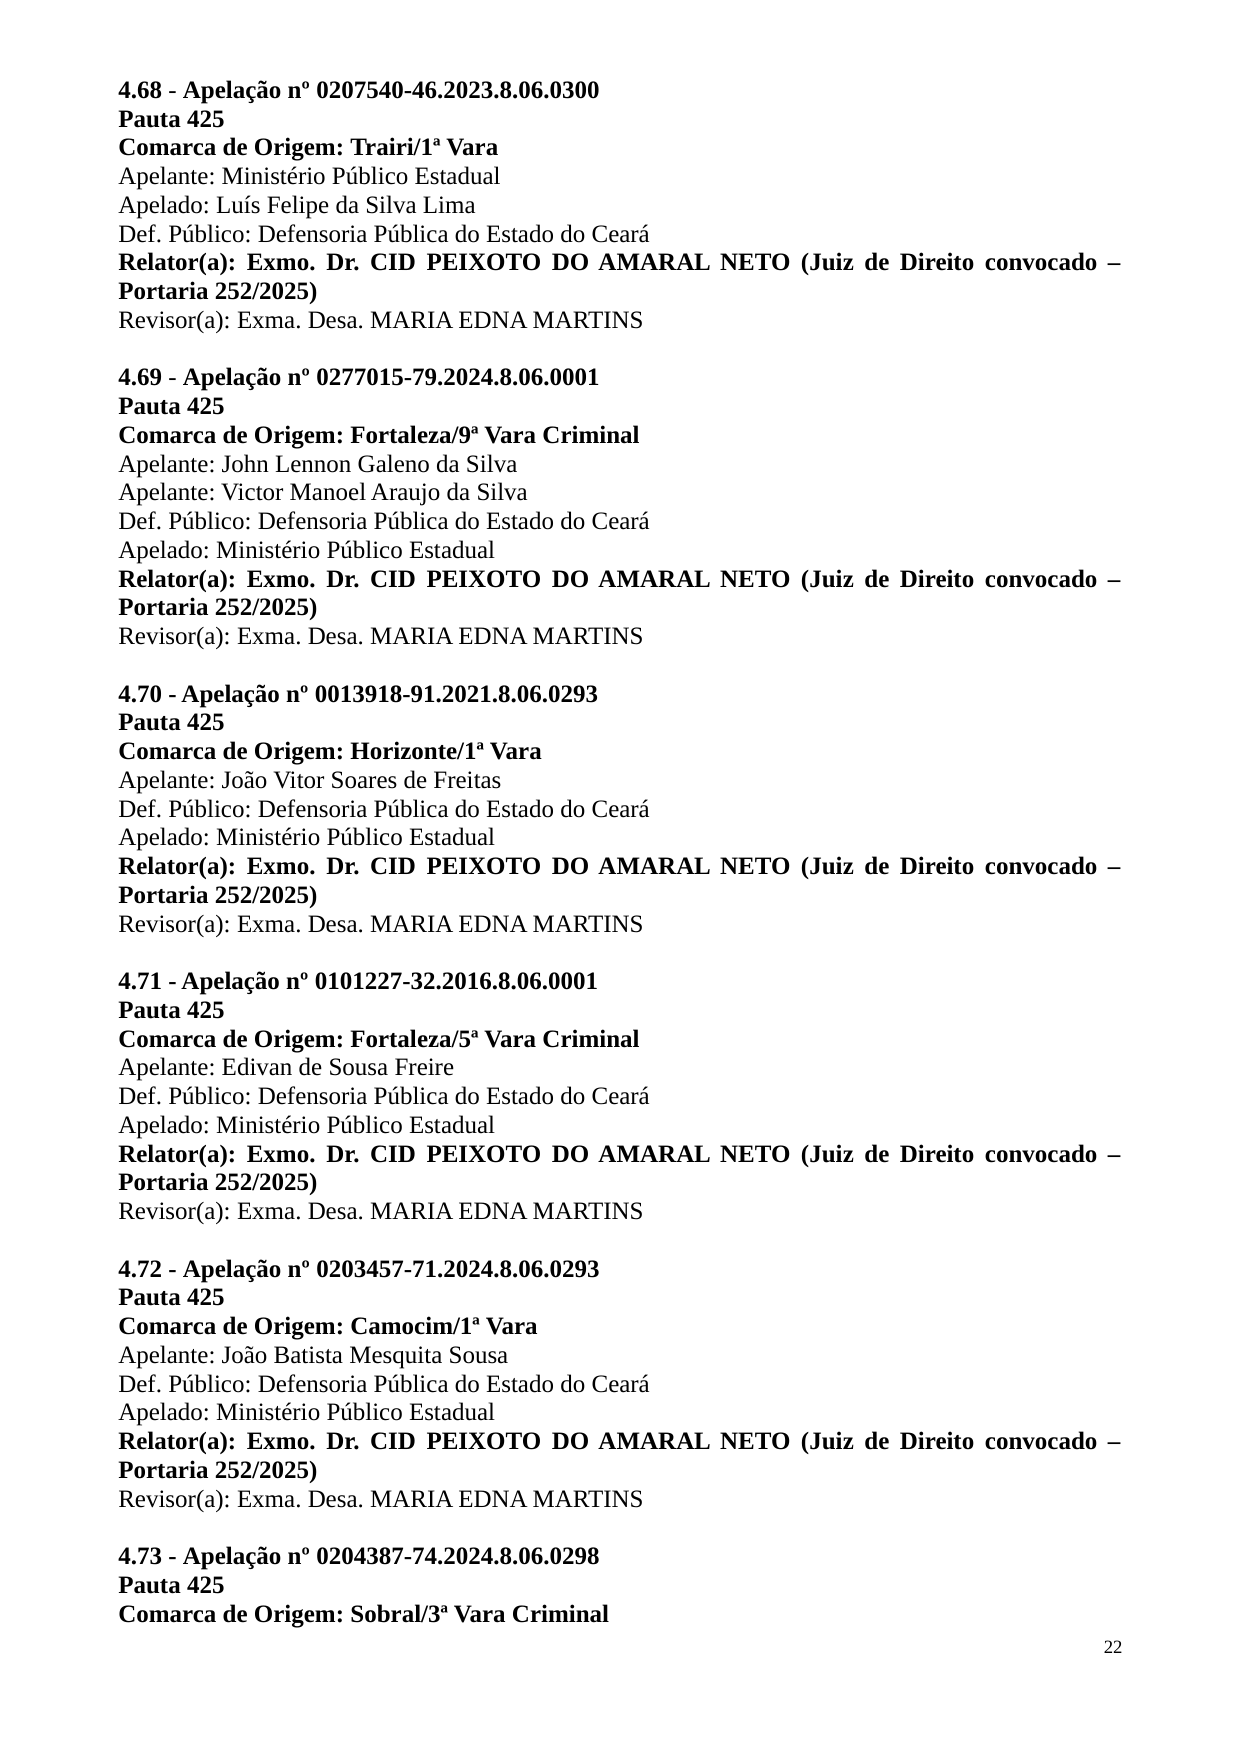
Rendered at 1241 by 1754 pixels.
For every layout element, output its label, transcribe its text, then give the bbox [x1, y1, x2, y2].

text Apelado: Ministério Público Estadual [118, 822, 1122, 851]
text Pauta 425 [118, 104, 1122, 132]
text Revisor(a): Exma. Desa. MARIA EDNA MARTINS [118, 909, 1122, 937]
text Apelante: Ministério Público Estadual [118, 161, 1122, 190]
text 4.68 - Apelação nº 0207540-46.2023.8.06.0300 [118, 75, 1122, 104]
text Def. Público: Defensoria Pública do Estado do Ceará [118, 506, 1122, 535]
text Apelante: John Lennon Galeno da Silva [118, 449, 1122, 477]
text Relator(a): Exmo. Dr. CID PEIXOTO DO AMARAL NETO (Juiz de Direito convocado – Portaria 252/2025) [118, 1139, 1122, 1196]
text Apelado: Ministério Público Estadual [118, 535, 1122, 564]
text Revisor(a): Exma. Desa. MARIA EDNA MARTINS [118, 621, 1122, 650]
text Apelante: Edivan de Sousa Freire [118, 1052, 1122, 1081]
text Apelado: Ministério Público Estadual [118, 1110, 1122, 1139]
text Pauta 425 [118, 391, 1122, 420]
text Comarca de Origem: Trairi/1ª Vara [118, 132, 1122, 161]
text Apelado: Luís Felipe da Silva Lima [118, 190, 1122, 219]
text Pauta 425 [118, 1570, 1122, 1599]
text Apelante: João Vitor Soares de Freitas [118, 765, 1122, 794]
text Comarca de Origem: Fortaleza/9ª Vara Criminal [118, 420, 1122, 449]
text Comarca de Origem: Horizonte/1ª Vara [118, 736, 1122, 765]
text Relator(a): Exmo. Dr. CID PEIXOTO DO AMARAL NETO (Juiz de Direito convocado – Portaria 252/2025) [118, 1426, 1122, 1484]
text 4.72 - Apelação nº 0203457-71.2024.8.06.0293 [118, 1254, 1122, 1282]
text Pauta 425 [118, 1282, 1122, 1311]
text Def. Público: Defensoria Pública do Estado do Ceará [118, 1081, 1122, 1110]
text Comarca de Origem: Camocim/1ª Vara [118, 1311, 1122, 1340]
text Relator(a): Exmo. Dr. CID PEIXOTO DO AMARAL NETO (Juiz de Direito convocado – Portaria 252/2025) [118, 247, 1122, 305]
text 4.71 - Apelação nº 0101227-32.2016.8.06.0001 [118, 966, 1122, 995]
text Relator(a): Exmo. Dr. CID PEIXOTO DO AMARAL NETO (Juiz de Direito convocado – Portaria 252/2025) [118, 564, 1122, 621]
text Def. Público: Defensoria Pública do Estado do Ceará [118, 794, 1122, 822]
text Pauta 425 [118, 707, 1122, 736]
text Def. Público: Defensoria Pública do Estado do Ceará [118, 1369, 1122, 1397]
text 4.70 - Apelação nº 0013918-91.2021.8.06.0293 [118, 679, 1122, 707]
text 4.73 - Apelação nº 0204387-74.2024.8.06.0298 [118, 1541, 1122, 1570]
text Revisor(a): Exma. Desa. MARIA EDNA MARTINS [118, 1196, 1122, 1225]
text 4.69 - Apelação nº 0277015-79.2024.8.06.0001 [118, 362, 1122, 391]
text Pauta 425 [118, 995, 1122, 1024]
text Apelante: João Batista Mesquita Sousa [118, 1340, 1122, 1369]
text Revisor(a): Exma. Desa. MARIA EDNA MARTINS [118, 305, 1122, 334]
text Revisor(a): Exma. Desa. MARIA EDNA MARTINS [118, 1484, 1122, 1512]
text Comarca de Origem: Sobral/3ª Vara Criminal [118, 1599, 1122, 1627]
text Apelante: Victor Manoel Araujo da Silva [118, 477, 1122, 506]
text Apelado: Ministério Público Estadual [118, 1397, 1122, 1426]
text Comarca de Origem: Fortaleza/5ª Vara Criminal [118, 1024, 1122, 1052]
text Relator(a): Exmo. Dr. CID PEIXOTO DO AMARAL NETO (Juiz de Direito convocado – Portaria 252/2025) [118, 851, 1122, 909]
text Def. Público: Defensoria Pública do Estado do Ceará [118, 219, 1122, 247]
